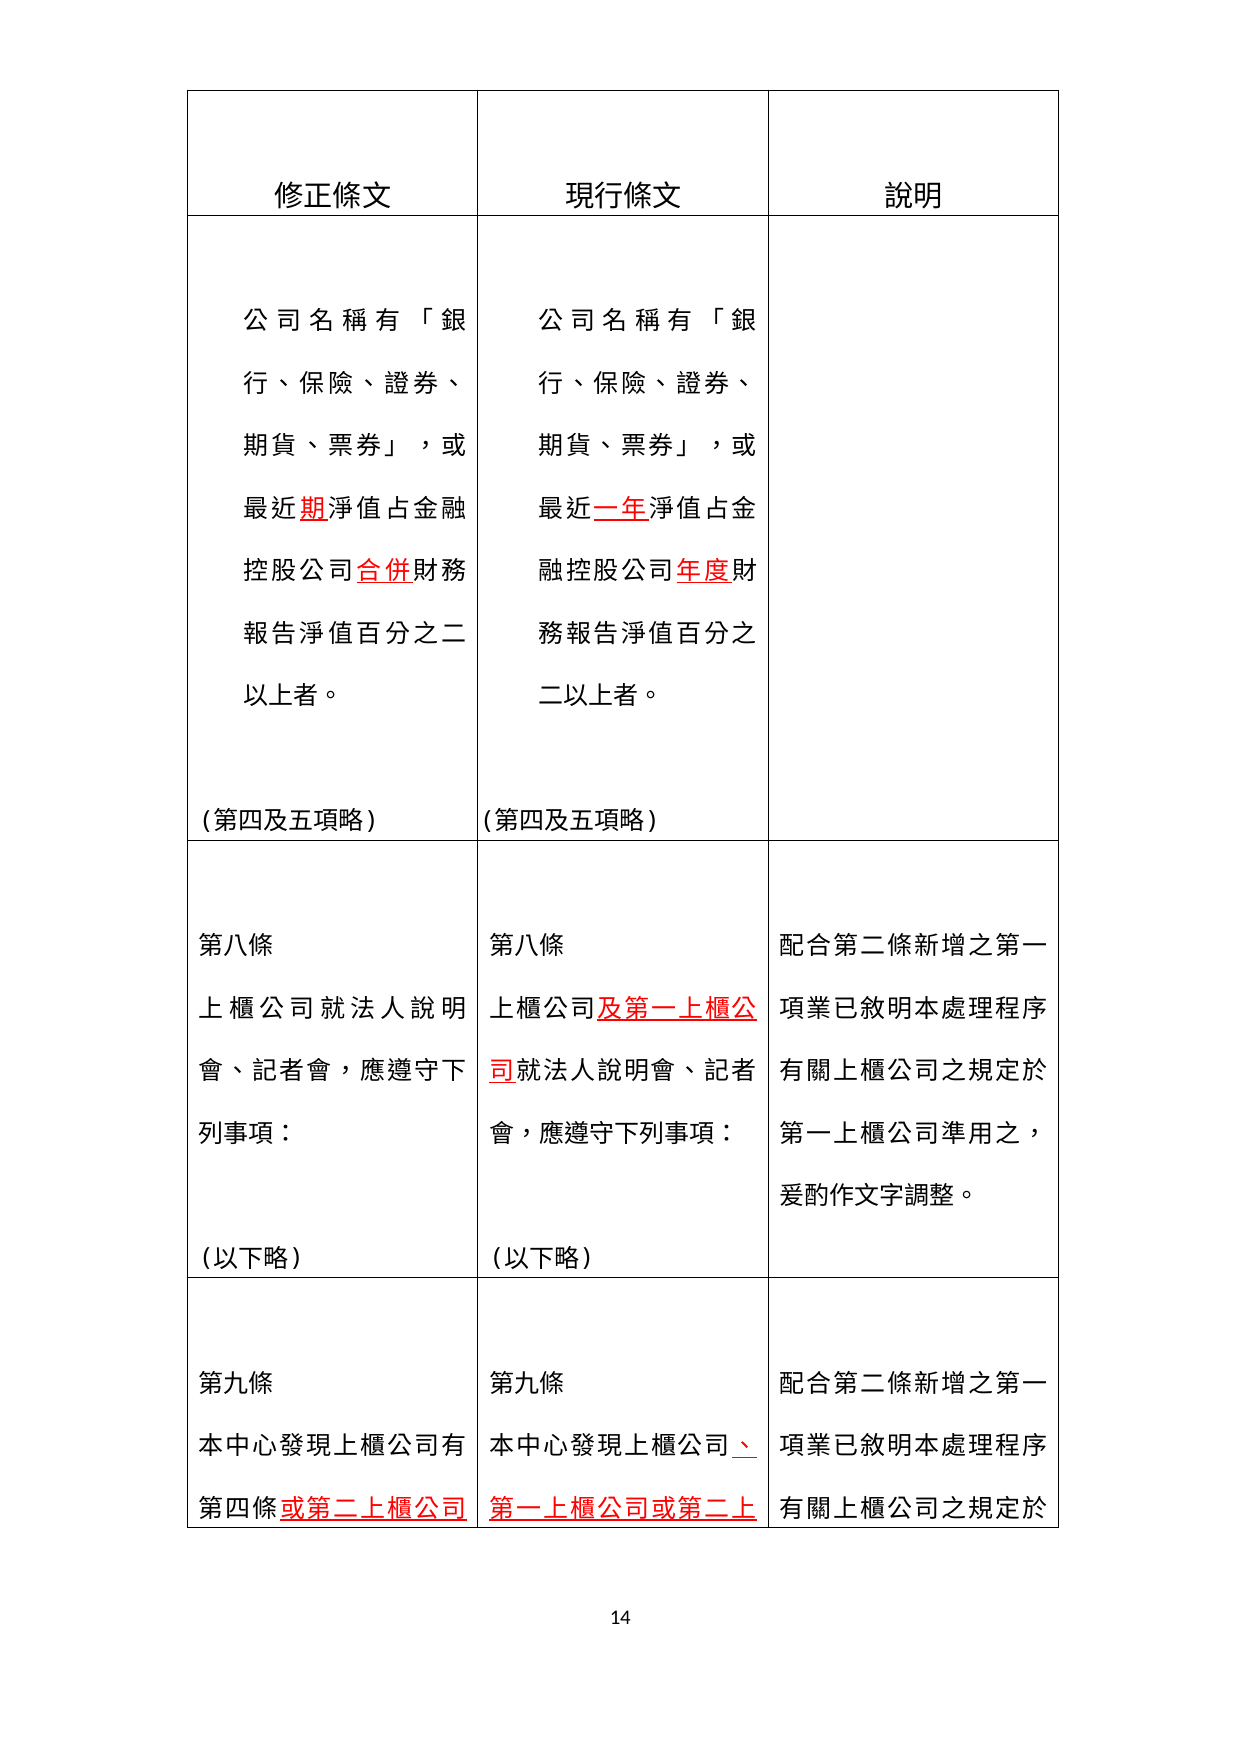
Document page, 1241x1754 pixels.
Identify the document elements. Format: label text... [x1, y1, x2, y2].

table_header 修正條文 [188, 91, 477, 214]
table_cell 第九條 本中心發現上櫃公司、第一上櫃公司或第二上 [478, 1278, 768, 1527]
table_cell 第八條 上櫃公司及第一上櫃公司就法人說明會、記者會，應遵守下列事項： (以下略) [478, 841, 768, 1277]
table_cell 公司名稱有「銀行、保險、證券、期貨、票券」，或最近一年淨值占金融控股公司年度財務報告淨值百分之二以上者。 (第四及五項略) [478, 216, 768, 839]
table_cell 配合第二條新增之第一項業已敘明本處理程序有關上櫃公司之規定於 [769, 1278, 1058, 1527]
table_header 現行條文 [478, 91, 768, 214]
table_cell 第九條 本中心發現上櫃公司有第四條或第二上櫃公司 [188, 1278, 477, 1527]
table_cell 公司名稱有「銀行、保險、證券、期貨、票券」，或最近期淨值占金融控股公司合併財務報告淨值百分之二以上者。 (第四及五項略) [188, 216, 477, 839]
table_cell 配合第二條新增之第一項業已敘明本處理程序有關上櫃公司之規定於第一上櫃公司準用之，爰酌作文字調整。 [769, 841, 1058, 1277]
table_cell [769, 216, 1058, 839]
table_header 說明 [769, 91, 1058, 214]
table_cell 第八條 上櫃公司就法人說明會、記者會，應遵守下列事項： (以下略) [188, 841, 477, 1277]
